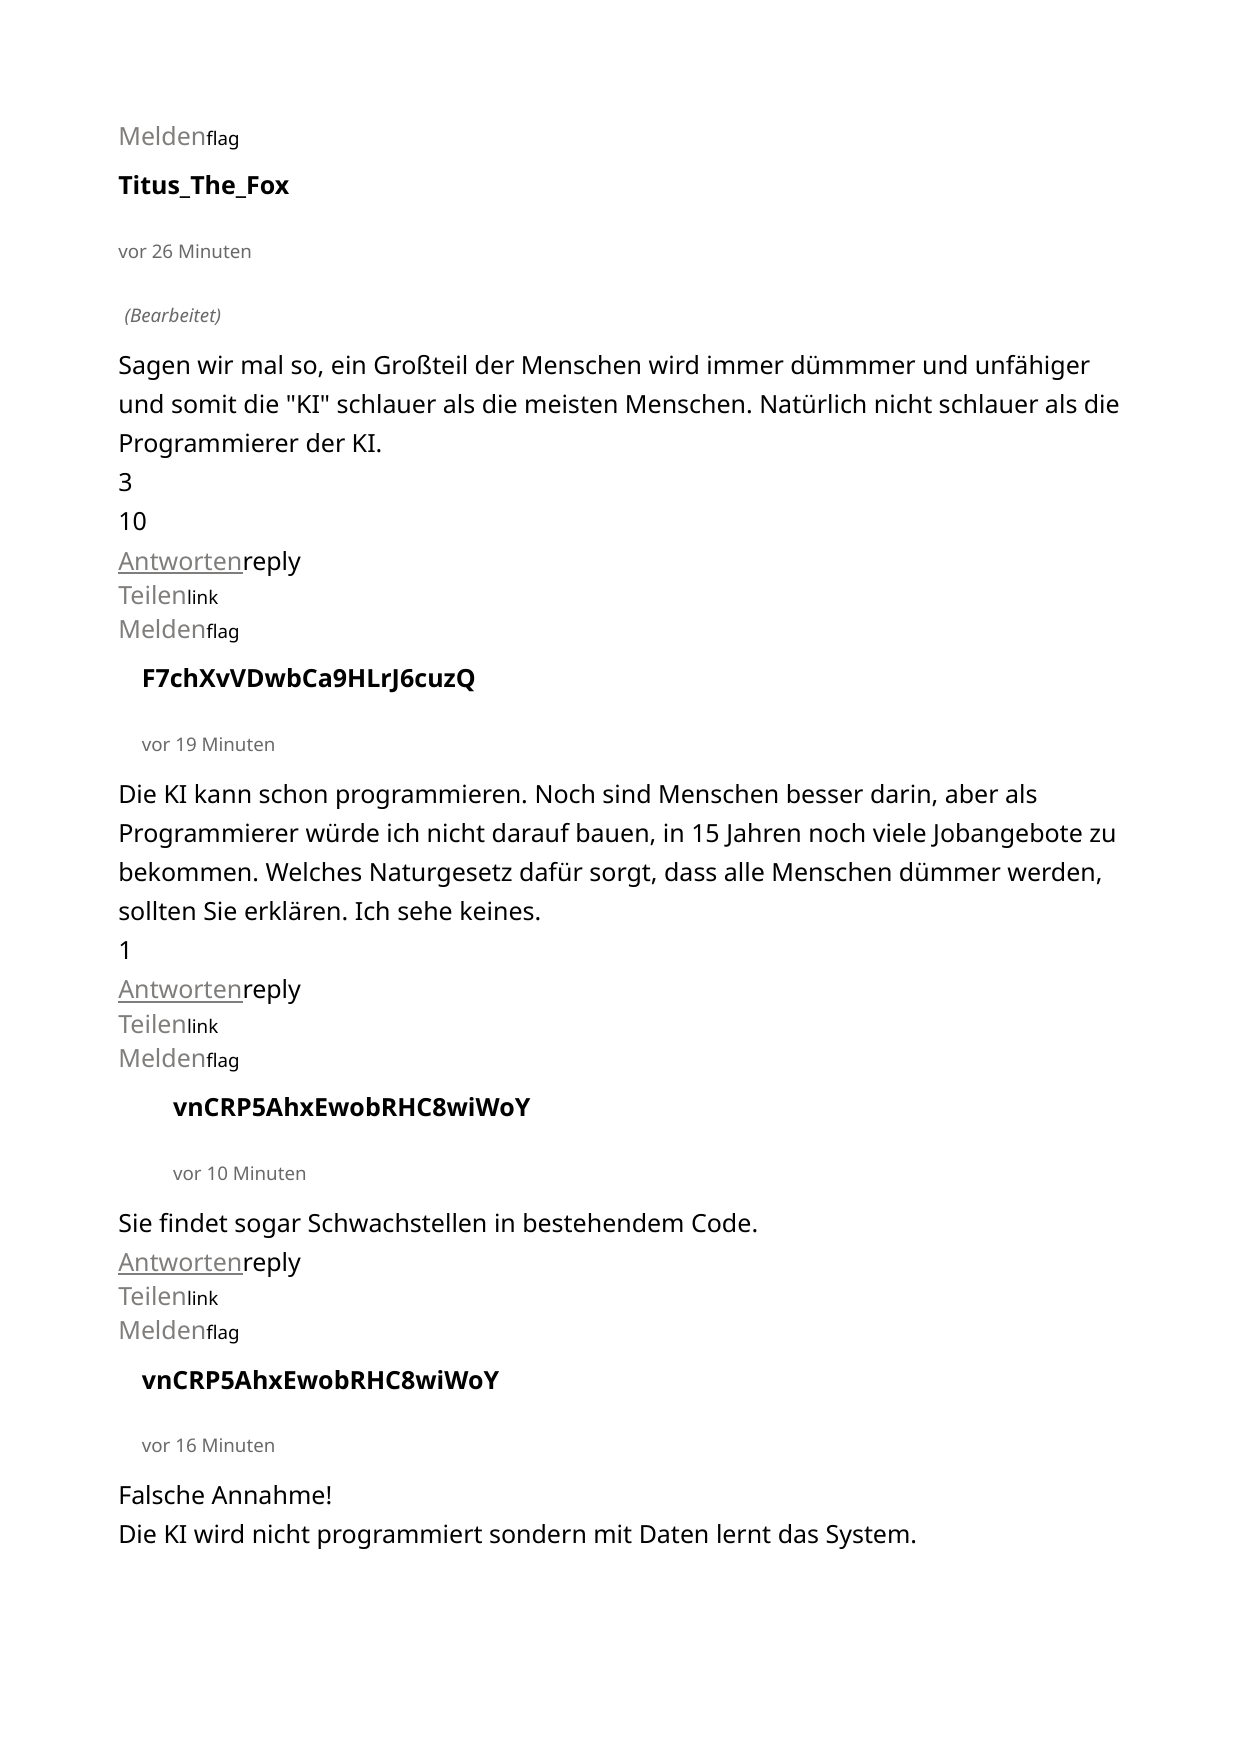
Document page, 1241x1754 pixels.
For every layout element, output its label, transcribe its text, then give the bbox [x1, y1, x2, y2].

text 1 [118, 933, 1122, 967]
text vor 16 Minuten [142, 1433, 1117, 1458]
text Antwortenreply [118, 972, 1122, 1006]
text vnCRP5AhxEwobRHC8wiWoY [173, 1090, 1114, 1124]
text Teilenlink [118, 1278, 1122, 1313]
text F7chXvVDwbCa9HLrJ6cuzQ [142, 661, 1114, 695]
text 10 [118, 504, 1122, 538]
text Teilenlink [118, 577, 1122, 611]
text (Bearbeitet) [118, 299, 1122, 327]
text Meldenflag [118, 611, 1122, 645]
text vor 26 Minuten [118, 238, 1117, 264]
text Teilenlink [118, 1006, 1122, 1040]
text Meldenflag [118, 118, 1122, 152]
text vnCRP5AhxEwobRHC8wiWoY [142, 1362, 1114, 1396]
text vor 19 Minuten [142, 731, 1117, 757]
text 3 [118, 465, 1122, 499]
text Antwortenreply [118, 1244, 1122, 1278]
text Meldenflag [118, 1313, 1122, 1347]
text Falsche Annahme! Die KI wird nicht programmiert sondern mit Daten lernt das System. [118, 1478, 1122, 1590]
text Titus_The_Fox [118, 168, 1114, 202]
text vor 10 Minuten [173, 1160, 1117, 1186]
text Sagen wir mal so, ein Großteil der Menschen wird immer dümmmer und unfähiger und somit die "KI" schlauer als die meisten Menschen. Natürlich nicht schlauer als die Programmierer der KI. [118, 347, 1122, 460]
text Antwortenreply [118, 543, 1122, 577]
text Die KI kann schon programmieren. Noch sind Menschen besser darin, aber als Programmierer würde ich nicht darauf bauen, in 15 Jahren noch viele Jobangebote zu bekommen. Welches Naturgesetz dafür sorgt, dass alle Menschen dümmer werden, sollten Sie erklären. Ich sehe keines. [118, 776, 1122, 928]
text Sie findet sogar Schwachstellen in bestehendem Code. [118, 1205, 1122, 1239]
text Meldenflag [118, 1040, 1122, 1074]
